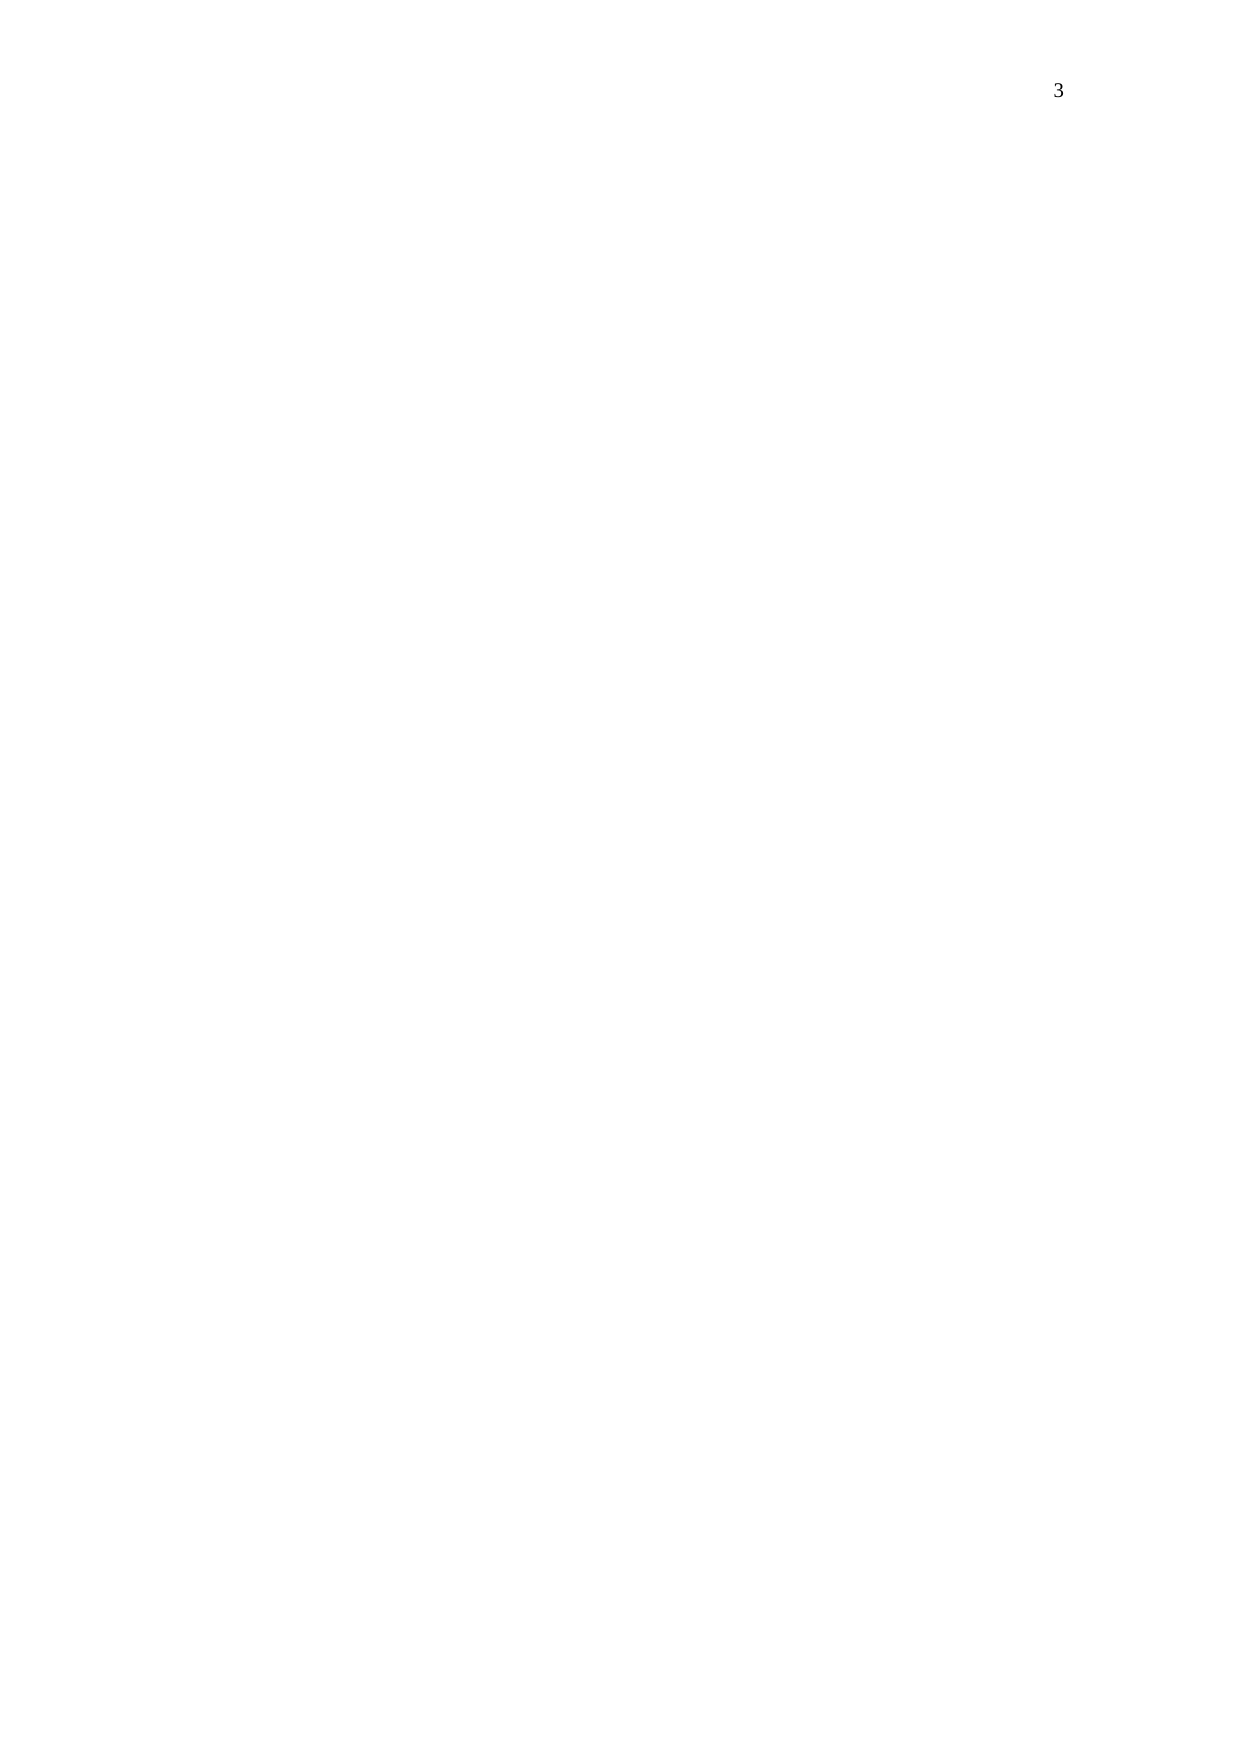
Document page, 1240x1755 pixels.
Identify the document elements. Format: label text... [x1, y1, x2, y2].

text 3 [177, 76, 1064, 103]
